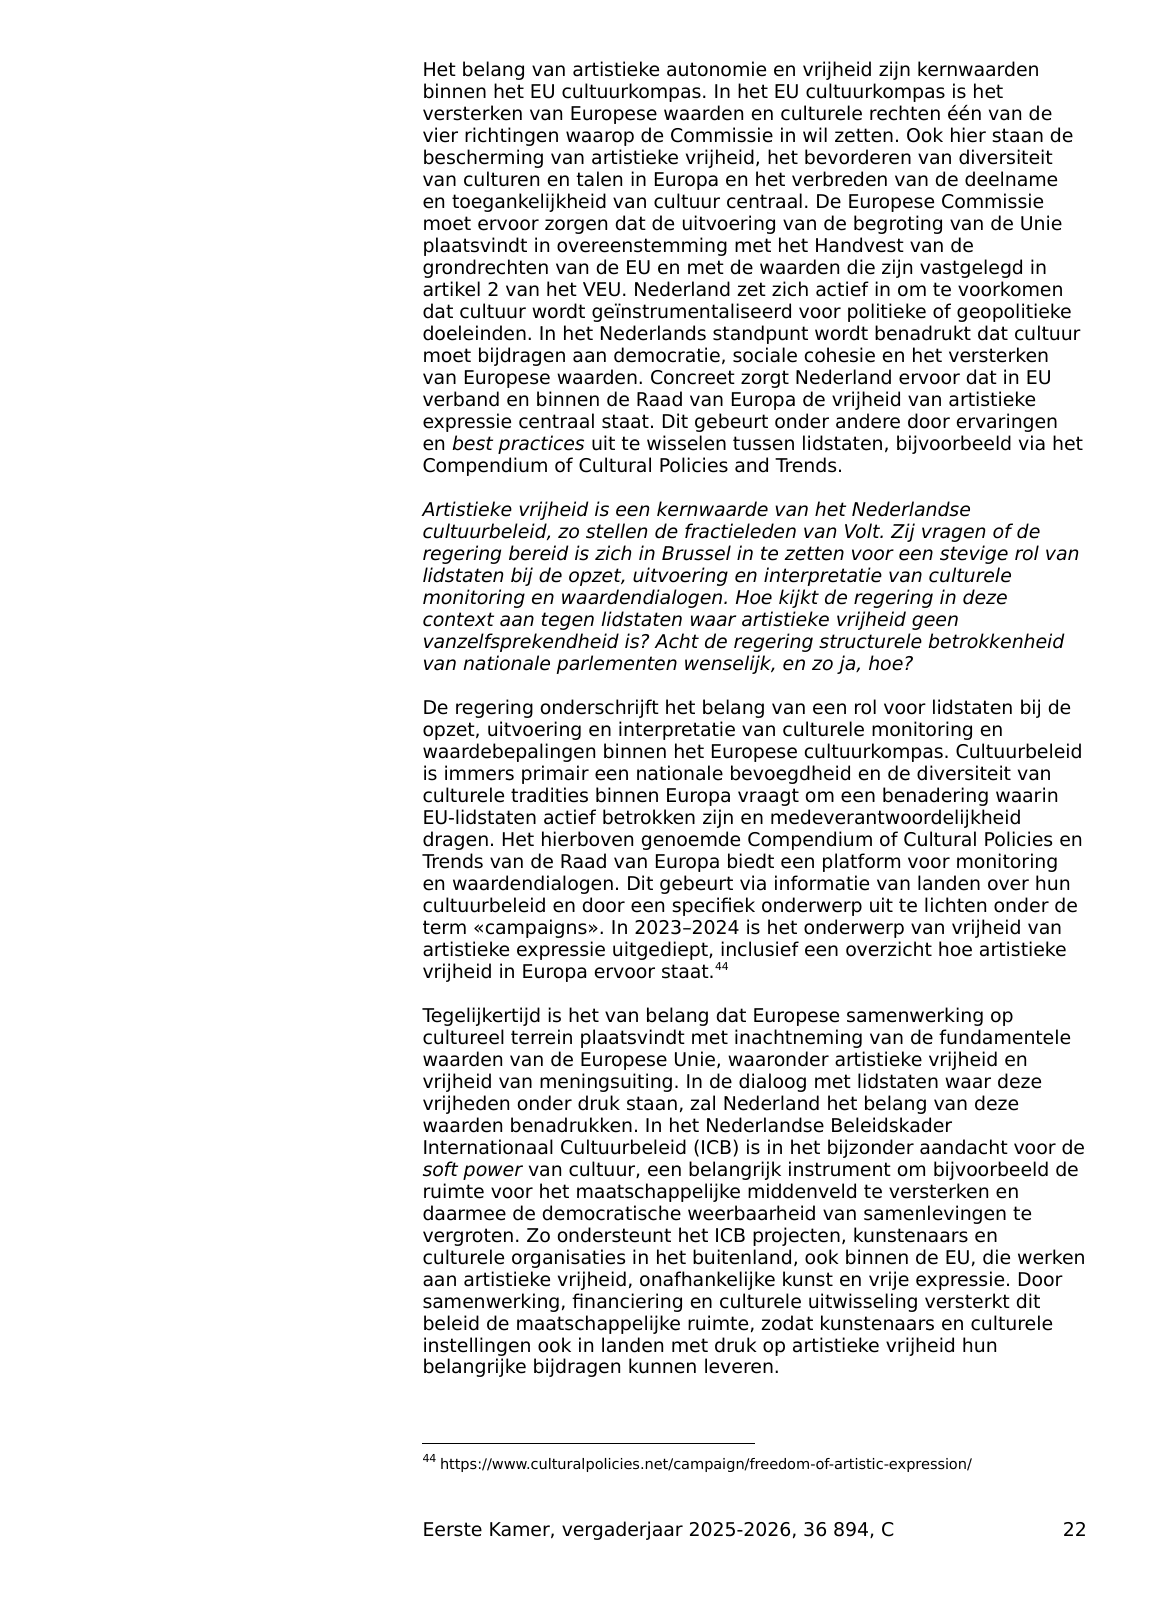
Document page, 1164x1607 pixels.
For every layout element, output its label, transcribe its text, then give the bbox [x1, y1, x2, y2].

text Tegelijkertijd is het van belang dat Europese samenwerking op cultureel terrein plaatsvindt met inachtneming van de fundamentele waarden van de Europese Unie, waaronder artistieke vrijheid en vrijheid van meningsuiting. In de dialoog met lidstaten waar deze vrijheden onder druk staan, zal Nederland het belang van deze waarden benadrukken. In het Nederlandse Beleidskader Internationaal Cultuurbeleid (ICB) is in het bijzonder aandacht voor de soft power van cultuur, een belangrijk instrument om bijvoorbeeld de ruimte voor het maatschappelijke middenveld te versterken en daarmee de democratische weerbaarheid van samenlevingen te vergroten. Zo ondersteunt het ICB projecten, kunstenaars en culturele organisaties in het buitenland, ook binnen de EU, die werken aan artistieke vrijheid, onafhankelijke kunst en vrije expressie. Door samenwerking, financiering en culturele uitwisseling versterkt dit beleid de maatschappelijke ruimte, zodat kunstenaars en culturele instellingen ook in landen met druk op artistieke vrijheid hun belangrijke bijdragen kunnen leveren. [422, 1005, 1087, 1378]
text Het belang van artistieke autonomie en vrijheid zijn kernwaarden binnen het EU cultuurkompas. In het EU cultuurkompas is het versterken van Europese waarden en culturele rechten één van de vier richtingen waarop de Commissie in wil zetten. Ook hier staan de bescherming van artistieke vrijheid, het bevorderen van diversiteit van culturen en talen in Europa en het verbreden van de deelname en toegankelijkheid van cultuur centraal. De Europese Commissie moet ervoor zorgen dat de uitvoering van de begroting van de Unie plaatsvindt in overeenstemming met het Handvest van de grondrechten van de EU en met de waarden die zijn vastgelegd in artikel 2 van het VEU. Nederland zet zich actief in om te voorkomen dat cultuur wordt geïnstrumentaliseerd voor politieke of geopolitieke doeleinden. In het Nederlands standpunt wordt benadrukt dat cultuur moet bijdragen aan democratie, sociale cohesie en het versterken van Europese waarden. Concreet zorgt Nederland ervoor dat in EU verband en binnen de Raad van Europa de vrijheid van artistieke expressie centraal staat. Dit gebeurt onder andere door ervaringen en best practices uit te wisselen tussen lidstaten, bijvoorbeeld via het Compendium of Cultural Policies and Trends. [422, 59, 1087, 477]
text https://www.culturalpolicies.net/campaign/freedom-of-artistic-expression/ [422, 1452, 1087, 1474]
text De regering onderschrijft het belang van een rol voor lidstaten bij de opzet, uitvoering en interpretatie van culturele monitoring en waardebepalingen binnen het Europese cultuurkompas. Cultuurbeleid is immers primair een nationale bevoegdheid en de diversiteit van culturele tradities binnen Europa vraagt om een benadering waarin EU-lidstaten actief betrokken zijn en medeverantwoordelijkheid dragen. Het hierboven genoemde Compendium of Cultural Policies en Trends van de Raad van Europa biedt een platform voor monitoring en waardendialogen. Dit gebeurt via informatie van landen over hun cultuurbeleid en door een specifiek onderwerp uit te lichten onder de term «campaigns». In 2023–2024 is het onderwerp van vrijheid van artistieke expressie uitgediept, inclusief een overzicht hoe artistieke vrijheid in Europa ervoor staat. [422, 697, 1087, 983]
text Artistieke vrijheid is een kernwaarde van het Nederlandse cultuurbeleid, zo stellen de fractieleden van Volt. Zij vragen of de regering bereid is zich in Brussel in te zetten voor een stevige rol van lidstaten bij de opzet, uitvoering en interpretatie van culturele monitoring en waardendialogen. Hoe kijkt de regering in deze context aan tegen lidstaten waar artistieke vrijheid geen vanzelfsprekendheid is? Acht de regering structurele betrokkenheid van nationale parlementen wenselijk, en zo ja, hoe? [422, 499, 1087, 675]
